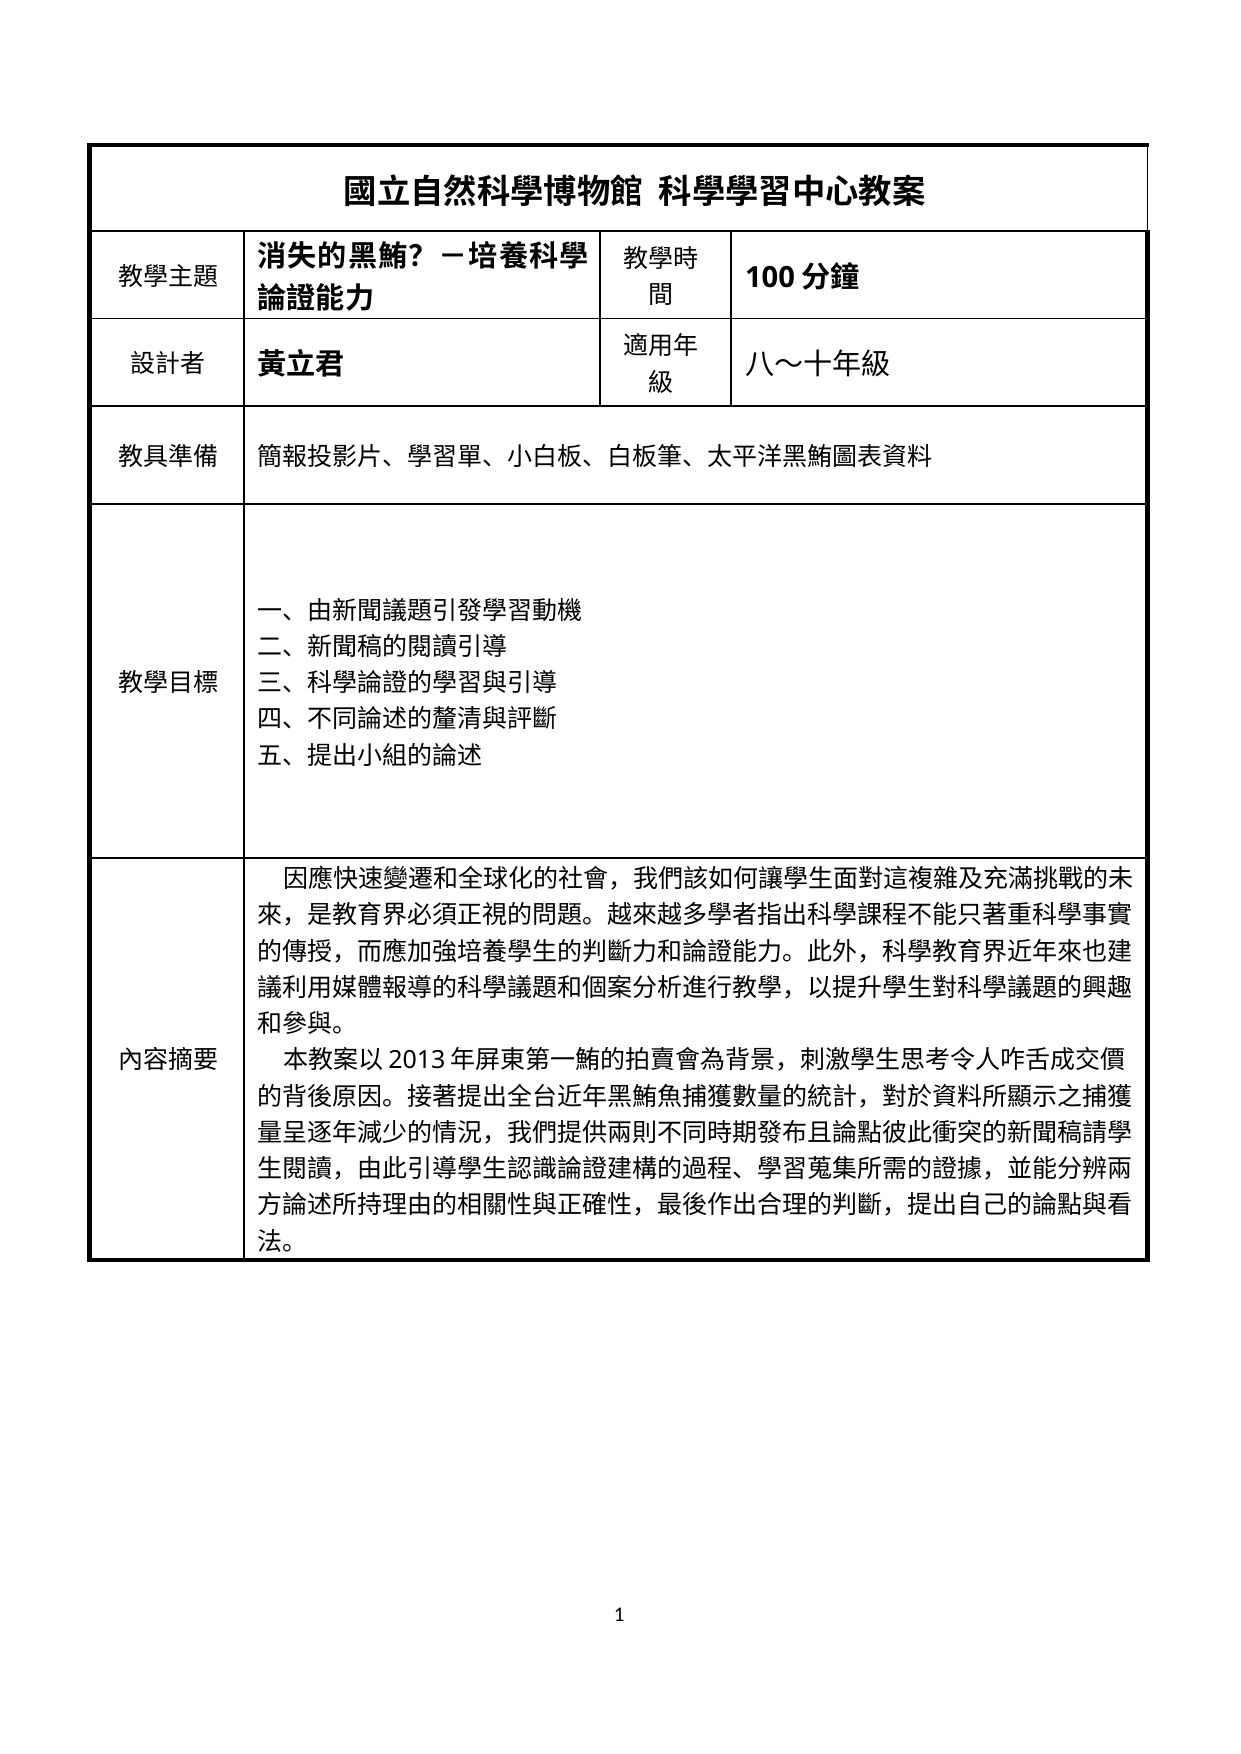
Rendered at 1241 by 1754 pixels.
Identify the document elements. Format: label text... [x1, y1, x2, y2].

table_cell 設計者 [92, 319, 243, 405]
table_cell 教學主題 [92, 232, 243, 318]
table_cell 消失的黑鮪？－培養科學論證能力 [245, 232, 599, 318]
table_cell 100分鐘 [732, 232, 1145, 318]
table_cell 適用年級 [601, 319, 730, 405]
table_cell 內容摘要 [92, 859, 243, 1257]
table_header 國立自然科學博物館 科學學習中心教案 [92, 147, 1147, 230]
table_cell 教學目標 [92, 505, 243, 857]
table_cell 簡報投影片、學習單、小白板、白板筆、太平洋黑鮪圖表資料 [245, 407, 1145, 503]
table_cell 因應快速變遷和全球化的社會，我們該如何讓學生面對這複雜及充滿挑戰的未來，是教育界必須正視的問題。越來越多學者指出科學課程不能只著重科學事實的傳授，而應加強培養學生的判斷力和論證能力。此外，科學教育界近年來也建議利用媒體報導的科學議題和個案分析進行教學，以提升學生對科學議題的興趣和參與。 本教案以2013年屏東第一鮪的拍賣會為背景，刺激學生思考令人咋舌成交價的背後原因。接著提出全台近年黑鮪魚捕獲數量的統計，對於資料所顯示之捕獲量呈逐年減少的情況，我們提供兩則不同時期發布且論點彼此衝突的新聞稿請學生閱讀，由此引導學生認識論證建構的過程、學習蒐集所需的證據，並能分辨兩方論述所持理由的相關性與正確性，最後作出合理的判斷，提出自己的論點與看法。 [245, 859, 1145, 1257]
table_cell 黃立君 [245, 319, 599, 405]
table_cell 一、由新聞議題引發學習動機 二、新聞稿的閱讀引導 三、科學論證的學習與引導 四、不同論述的釐清與評斷 五、提出小組的論述 [245, 505, 1145, 857]
table_cell 八～十年級 [732, 319, 1145, 405]
table_cell 教具準備 [92, 407, 243, 503]
table_cell 教學時間 [601, 232, 730, 318]
